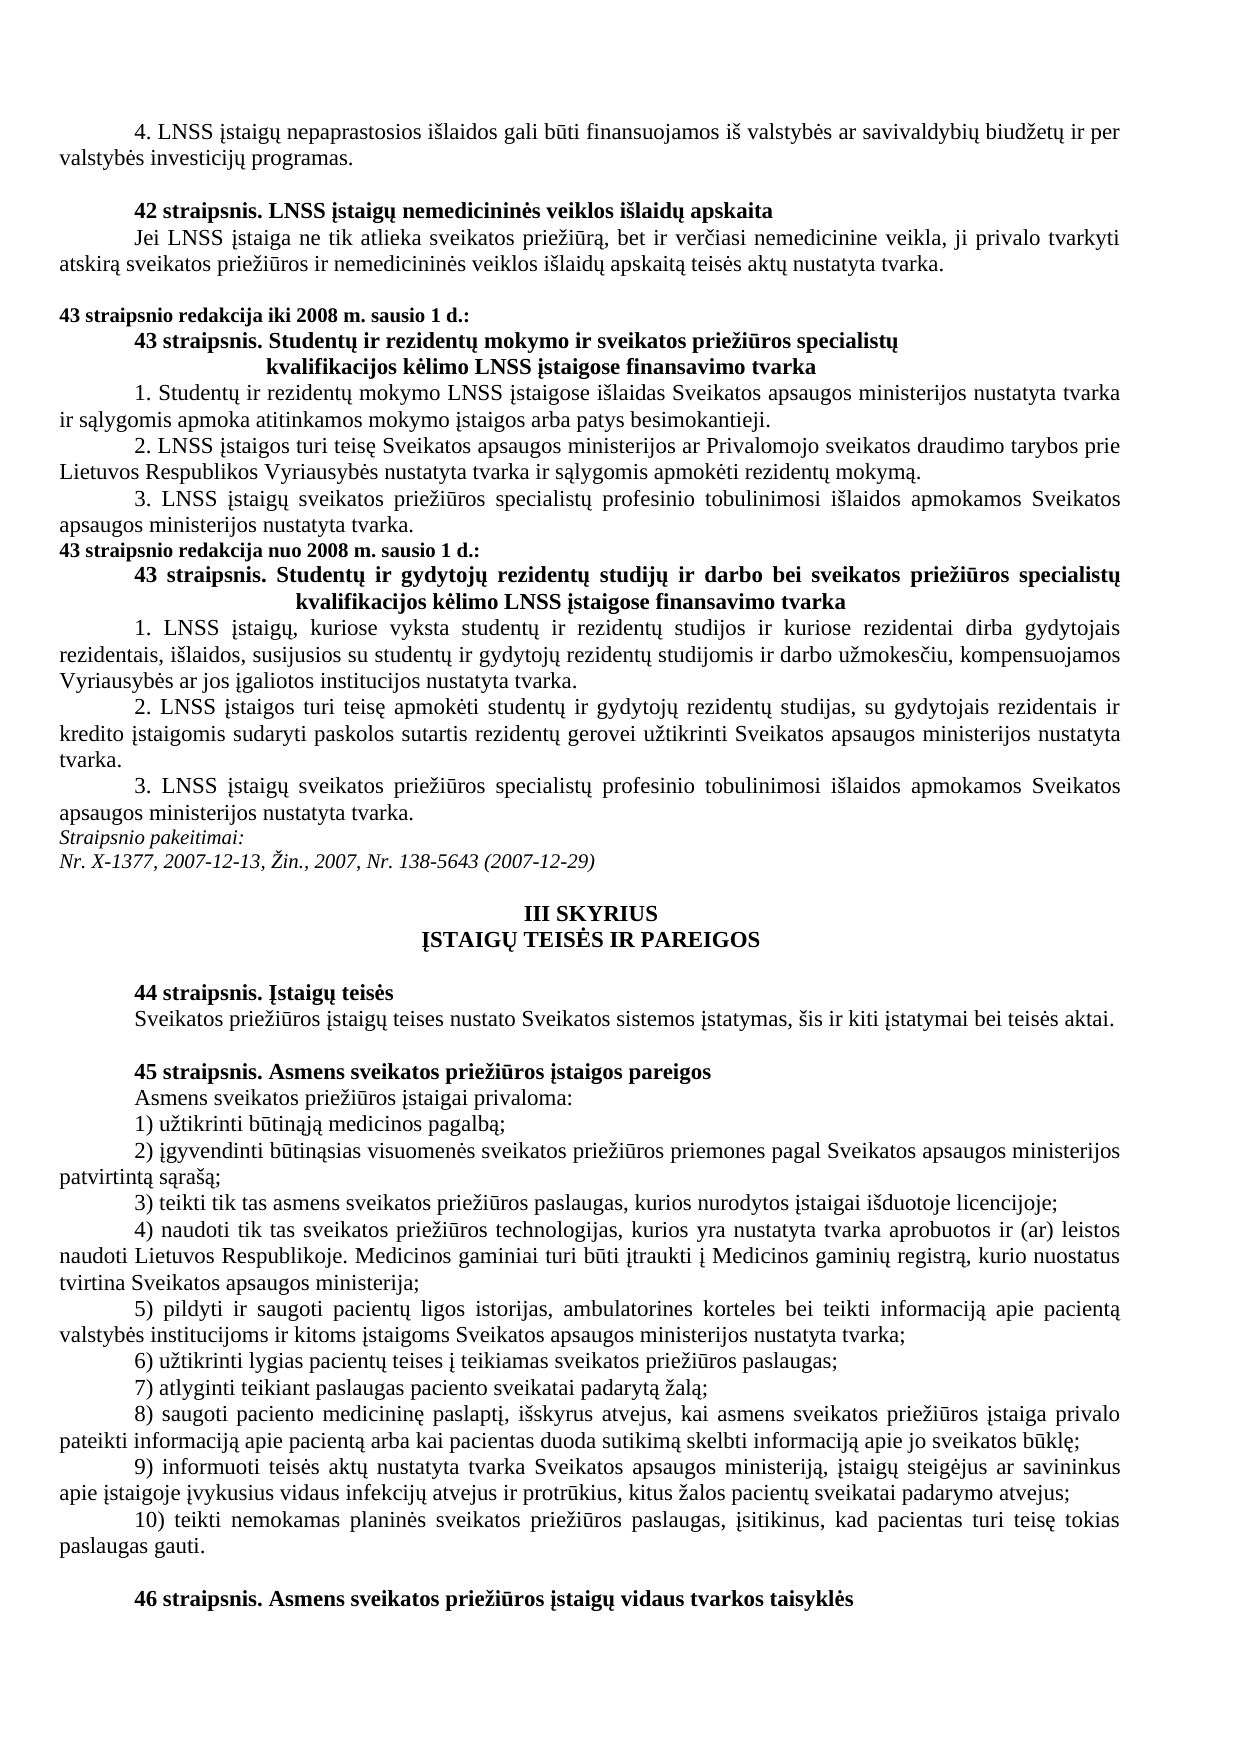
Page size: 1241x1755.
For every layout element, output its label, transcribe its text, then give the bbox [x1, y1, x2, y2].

text Asmens sveikatos priežiūros įstaigai privaloma: [59, 1084, 1122, 1110]
text 45 straipsnis. Asmens sveikatos priežiūros įstaigos pareigos [59, 1058, 1122, 1084]
text Jei LNSS įstaiga ne tik atlieka sveikatos priežiūrą, bet ir verčiasi nemedicinine veikla, ji privalo tvarkyti atskirą sveikatos priežiūros ir nemedicininės veiklos išlaidų apskaitą teisės aktų nustatyta tvarka. [59, 223, 1122, 276]
text Sveikatos priežiūros įstaigų teises nustato Sveikatos sistemos įstatymas, šis ir kiti įstatymai bei teisės aktai. [59, 1005, 1122, 1031]
text 43 straipsnis. Studentų ir rezidentų mokymo ir sveikatos priežiūros specialistų [134, 327, 1122, 353]
text 42 straipsnis. LNSS įstaigų nemedicininės veiklos išlaidų apskaita [59, 197, 1122, 223]
text 5) pildyti ir saugoti pacientų ligos istorijas, ambulatorines korteles bei teikti informaciją apie pacientą valstybės institucijoms ir kitoms įstaigoms Sveikatos apsaugos ministerijos nustatyta tvarka; [59, 1295, 1122, 1348]
text kvalifikacijos kėlimo LNSS įstaigose finansavimo tvarka [266, 353, 1122, 379]
text 1. LNSS įstaigų, kuriose vyksta studentų ir rezidentų studijos ir kuriose rezidentai dirba gydytojais rezidentais, išlaidos, susijusios su studentų ir gydytojų rezidentų studijomis ir darbo užmokesčiu, kompensuojamos Vyriausybės ar jos įgaliotos institucijos nustatyta tvarka. [59, 614, 1122, 693]
text 43 straipsnio redakcija nuo 2008 m. sausio 1 d.: [59, 537, 1122, 562]
text 4. LNSS įstaigų nepaprastosios išlaidos gali būti finansuojamos iš valstybės ar savivaldybių biudžetų ir per valstybės investicijų programas. [59, 118, 1122, 171]
text 1) užtikrinti būtinąją medicinos pagalbą; [59, 1110, 1122, 1137]
text Nr. X-1377, 2007-12-13, Žin., 2007, Nr. 138-5643 (2007-12-29) [59, 849, 1122, 873]
text 46 straipsnis. Asmens sveikatos priežiūros įstaigų vidaus tvarkos taisyklės [59, 1585, 1122, 1611]
text 9) informuoti teisės aktų nustatyta tvarka Sveikatos apsaugos ministeriją, įstaigų steigėjus ar savininkus apie įstaigoje įvykusius vidaus infekcijų atvejus ir protrūkius, kitus žalos pacientų sveikatai padarymo atvejus; [59, 1453, 1122, 1506]
text Įstaigų teisės ir pareigos [59, 926, 1122, 952]
text 2. LNSS įstaigos turi teisę Sveikatos apsaugos ministerijos ar Privalomojo sveikatos draudimo tarybos prie Lietuvos Respublikos Vyriausybės nustatyta tvarka ir sąlygomis apmokėti rezidentų mokymą. [59, 432, 1122, 485]
text 7) atlyginti teikiant paslaugas paciento sveikatai padarytą žalą; [59, 1374, 1122, 1400]
text 3. LNSS įstaigų sveikatos priežiūros specialistų profesinio tobulinimosi išlaidos apmokamos Sveikatos apsaugos ministerijos nustatyta tvarka. [59, 772, 1122, 825]
text 3. LNSS įstaigų sveikatos priežiūros specialistų profesinio tobulinimosi išlaidos apmokamos Sveikatos apsaugos ministerijos nustatyta tvarka. [59, 485, 1122, 537]
text 3) teikti tik tas asmens sveikatos priežiūros paslaugas, kurios nurodytos įstaigai išduotoje licencijoje; [59, 1189, 1122, 1216]
text III skyrius [59, 899, 1122, 926]
text 8) saugoti paciento medicininę paslaptį, išskyrus atvejus, kai asmens sveikatos priežiūros įstaiga privalo pateikti informaciją apie pacientą arba kai pacientas duoda sutikimą skelbti informaciją apie jo sveikatos būklę; [59, 1400, 1122, 1453]
text 10) teikti nemokamas planinės sveikatos priežiūros paslaugas, įsitikinus, kad pacientas turi teisę tokias paslaugas gauti. [59, 1506, 1122, 1558]
text 6) užtikrinti lygias pacientų teises į teikiamas sveikatos priežiūros paslaugas; [59, 1348, 1122, 1374]
text 2. LNSS įstaigos turi teisę apmokėti studentų ir gydytojų rezidentų studijas, su gydytojais rezidentais ir kredito įstaigomis sudaryti paskolos sutartis rezidentų gerovei užtikrinti Sveikatos apsaugos ministerijos nustatyta tvarka. [59, 693, 1122, 772]
text 2) įgyvendinti būtinąsias visuomenės sveikatos priežiūros priemones pagal Sveikatos apsaugos ministerijos patvirtintą sąrašą; [59, 1137, 1122, 1189]
text 1. Studentų ir rezidentų mokymo LNSS įstaigose išlaidas Sveikatos apsaugos ministerijos nustatyta tvarka ir sąlygomis apmoka atitinkamos mokymo įstaigos arba patys besimokantieji. [59, 379, 1122, 432]
text 44 straipsnis. Įstaigų teisės [59, 979, 1122, 1005]
text 43 straipsnio redakcija iki 2008 m. sausio 1 d.: [59, 303, 1122, 327]
text Straipsnio pakeitimai: [59, 825, 1122, 849]
text 4) naudoti tik tas sveikatos priežiūros technologijas, kurios yra nustatyta tvarka aprobuotos ir (ar) leistos naudoti Lietuvos Respublikoje. Medicinos gaminiai turi būti įtraukti į Medicinos gaminių registrą, kurio nuostatus tvirtina Sveikatos apsaugos ministerija; [59, 1216, 1122, 1295]
text 43 straipsnis. Studentų ir gydytojų rezidentų studijų ir darbo bei sveikatos priežiūros specialistų kvalifikacijos kėlimo LNSS įstaigose finansavimo tvarka [134, 562, 1122, 614]
